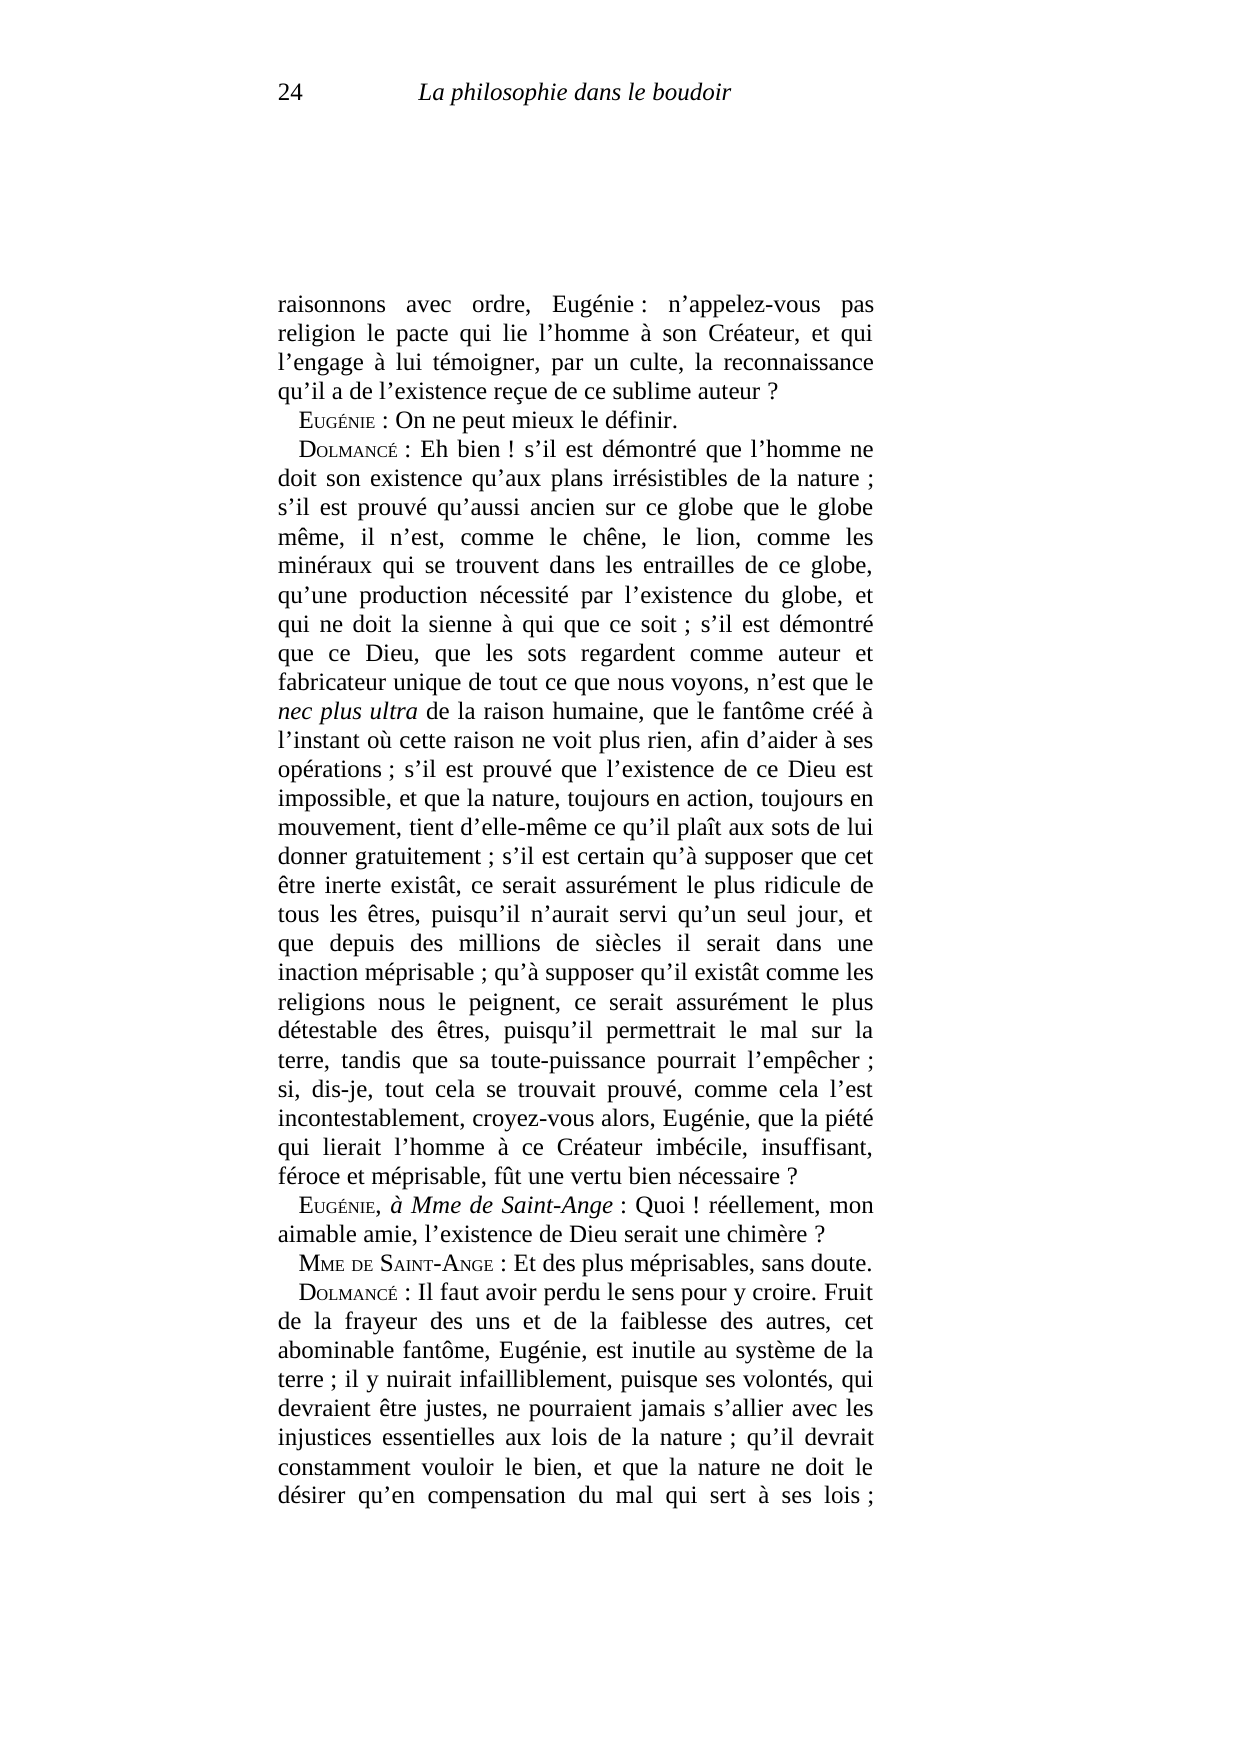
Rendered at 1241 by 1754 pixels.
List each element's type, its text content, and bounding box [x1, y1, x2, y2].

text Mme de Saint-Ange : Et des plus méprisables, sans doute. [278, 1248, 874, 1277]
text Dolmancé : Eh bien ! s’il est démontré que l’homme ne doit son existence qu’aux plans irrésistibles de la nature ; s’il est prouvé qu’aussi ancien sur ce globe que le globe même, il n’est, comme le chêne, le lion, comme les minéraux qui se trouvent dans les entrailles de ce globe, qu’une production nécessité par l’existence du globe, et qui ne doit la sienne à qui que ce soit ; s’il est démontré que ce Dieu, que les sots regardent comme auteur et fabricateur unique de tout ce que nous voyons, n’est que le nec plus ultra de la raison humaine, que le fantôme créé à l’instant où cette raison ne voit plus rien, afin d’aider à ses opérations ; s’il est prouvé que l’existence de ce Dieu est impossible, et que la nature, toujours en action, toujours en mouvement, tient d’elle-même ce qu’il plaît aux sots de lui donner gratuitement ; s’il est certain qu’à supposer que cet être inerte existât, ce serait assurément le plus ridicule de tous les êtres, puisqu’il n’aurait servi qu’un seul jour, et que depuis des millions de siècles il serait dans une inaction méprisable ; qu’à supposer qu’il existât comme les religions nous le peignent, ce serait assurément le plus détestable des êtres, puisqu’il permettrait le mal sur la terre, tandis que sa toute-puissance pourrait l’empêcher ; si, dis-je, tout cela se trouvait prouvé, comme cela l’est incontestablement, croyez-vous alors, Eugénie, que la piété qui lierait l’homme à ce Créateur imbécile, insuffisant, féroce et méprisable, fût une vertu bien nécessaire ? [278, 434, 874, 1190]
text raisonnons avec ordre, Eugénie : n’appelez-vous pas religion le pacte qui lie l’homme à son Créateur, et qui l’engage à lui témoigner, par un culte, la reconnaissance qu’il a de l’existence reçue de ce sublime auteur ? [278, 289, 874, 405]
text Eugénie, à Mme de Saint-Ange : Quoi ! réellement, mon aimable amie, l’existence de Dieu serait une chimère ? [278, 1190, 874, 1248]
text Dolmancé : Il faut avoir perdu le sens pour y croire. Fruit de la frayeur des uns et de la faiblesse des autres, cet abominable fantôme, Eugénie, est inutile au système de la terre ; il y nuirait infailliblement, puisque ses volontés, qui devraient être justes, ne pourraient jamais s’allier avec les injustices essentielles aux lois de la nature ; qu’il devrait constamment vouloir le bien, et que la nature ne doit le désirer qu’en compensation du mal qui sert à ses lois ; [278, 1277, 874, 1509]
text Eugénie : On ne peut mieux le définir. [278, 405, 874, 434]
